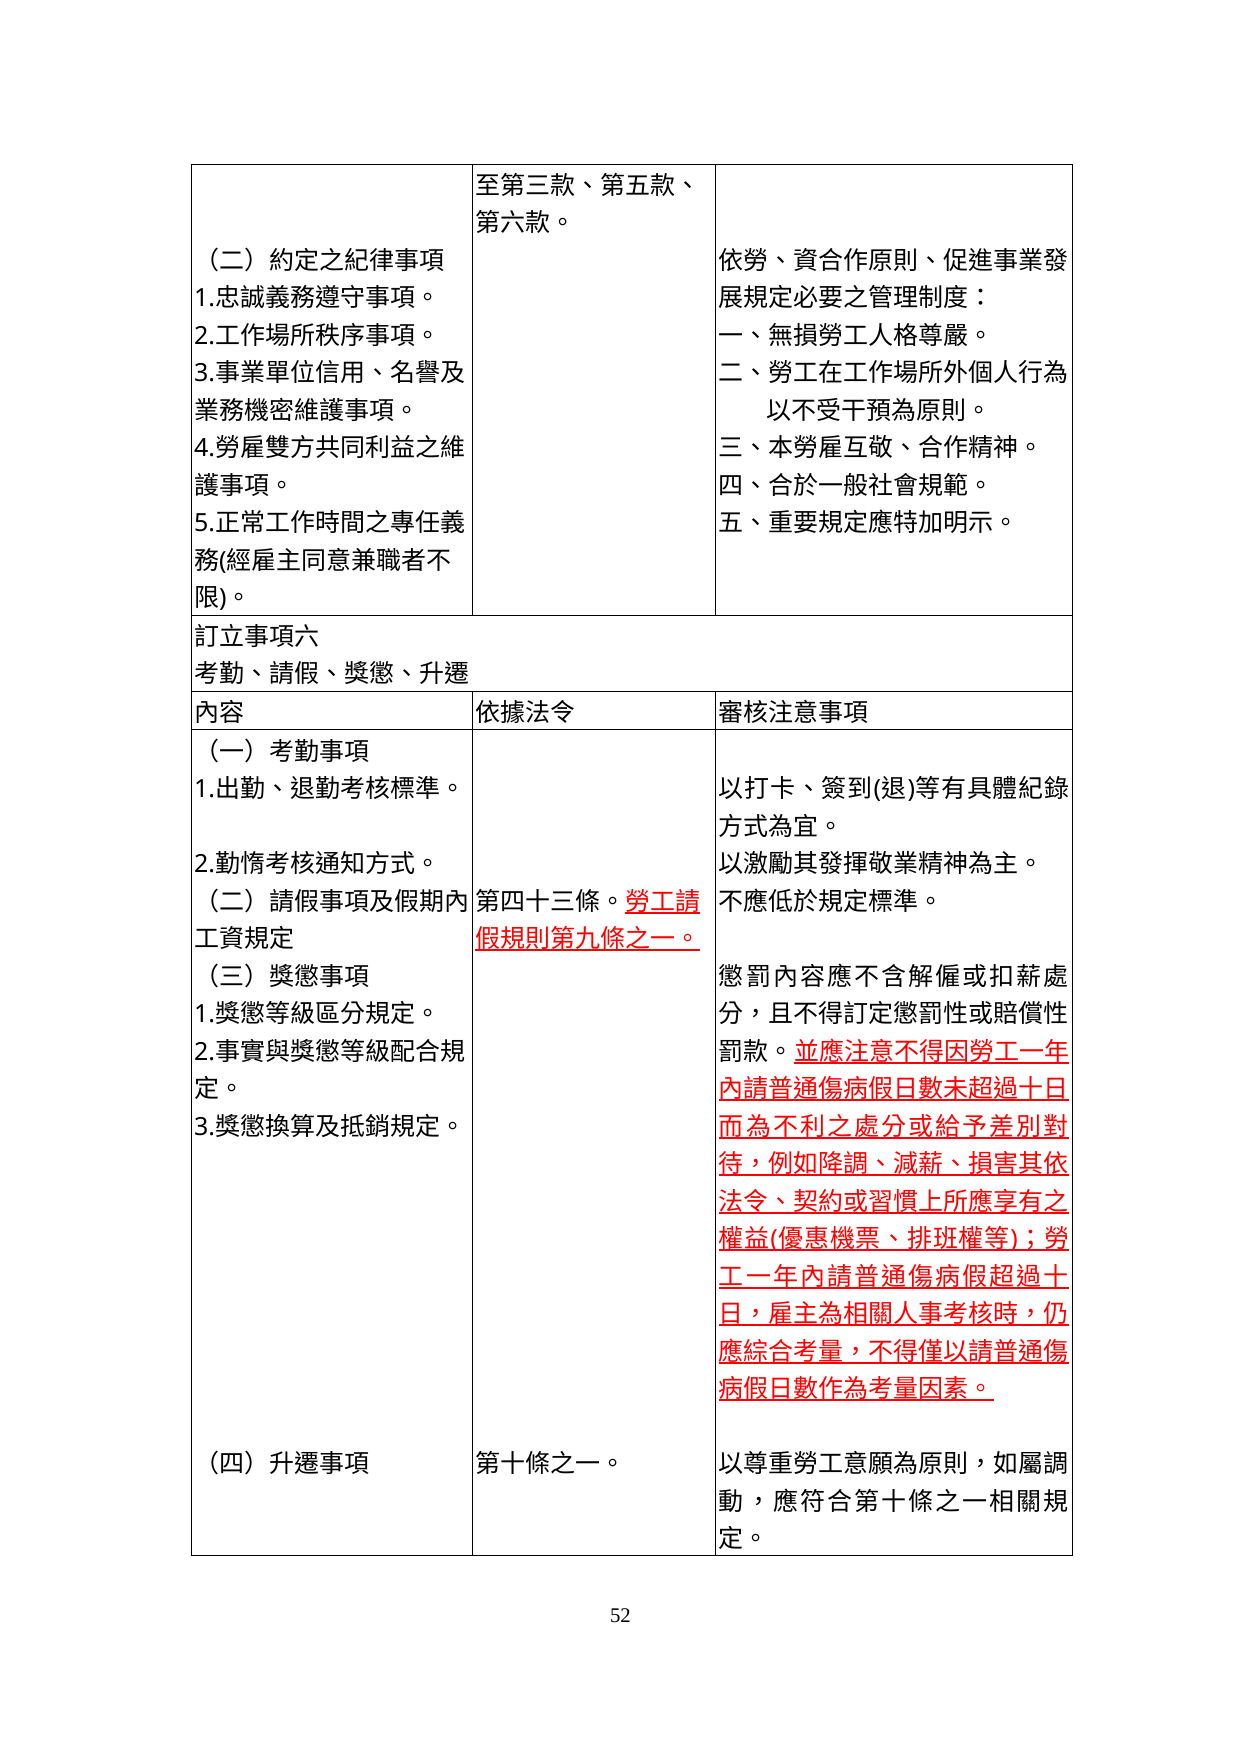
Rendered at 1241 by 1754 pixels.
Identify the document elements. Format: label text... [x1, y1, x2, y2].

table_cell 至第三款、第五款、第六款。 [473, 165, 715, 615]
table_cell 審核注意事項 [716, 692, 1072, 729]
table_cell 依據法令 [473, 692, 715, 729]
table_cell 內容 [192, 692, 472, 729]
table_cell （一）考勤事項 1.出勤、退勤考核標準。 2.勤惰考核通知方式。 （二）請假事項及假期內工資規定 （三）獎懲事項 1.獎懲等級區分規定。 2.事實與獎懲等級配合規定。 3.獎懲換算及抵銷規定。 （四）升遷事項 [192, 730, 472, 1555]
table_cell 訂立事項六 考勤、請假、獎懲、升遷 [192, 616, 1072, 691]
table_cell 第四十三條。勞工請假規則第九條之一。 第十條之一。 [473, 730, 715, 1555]
table_cell （二）約定之紀律事項 1.忠誠義務遵守事項。 2.工作場所秩序事項。 3.事業單位信用、名譽及業務機密維護事項。 4.勞雇雙方共同利益之維護事項。 5.正常工作時間之專任義務(經雇主同意兼職者不限)。 [192, 165, 472, 615]
table_cell 以打卡、簽到(退)等有具體紀錄方式為宜。 以激勵其發揮敬業精神為主。 不應低於規定標準。 懲罰內容應不含解僱或扣薪處分，且不得訂定懲罰性或賠償性罰款。並應注意不得因勞工一年內請普通傷病假日數未超過十日而為不利之處分或給予差別對待，例如降調、減薪、損害其依法令、契約或習慣上所應享有之權益(優惠機票、排班權等)；勞工一年內請普通傷病假超過十日，雇主為相關人事考核時，仍應綜合考量，不得僅以請普通傷病假日數作為考量因素。 以尊重勞工意願為原則，如屬調動，應符合第十條之一相關規定。 [716, 730, 1072, 1555]
table_cell 依勞、資合作原則、促進事業發展規定必要之管理制度： 一、無損勞工人格尊嚴。 二、勞工在工作場所外個人行為以不受干預為原則。 三、本勞雇互敬、合作精神。 四、合於一般社會規範。 五、重要規定應特加明示。 [716, 165, 1072, 615]
